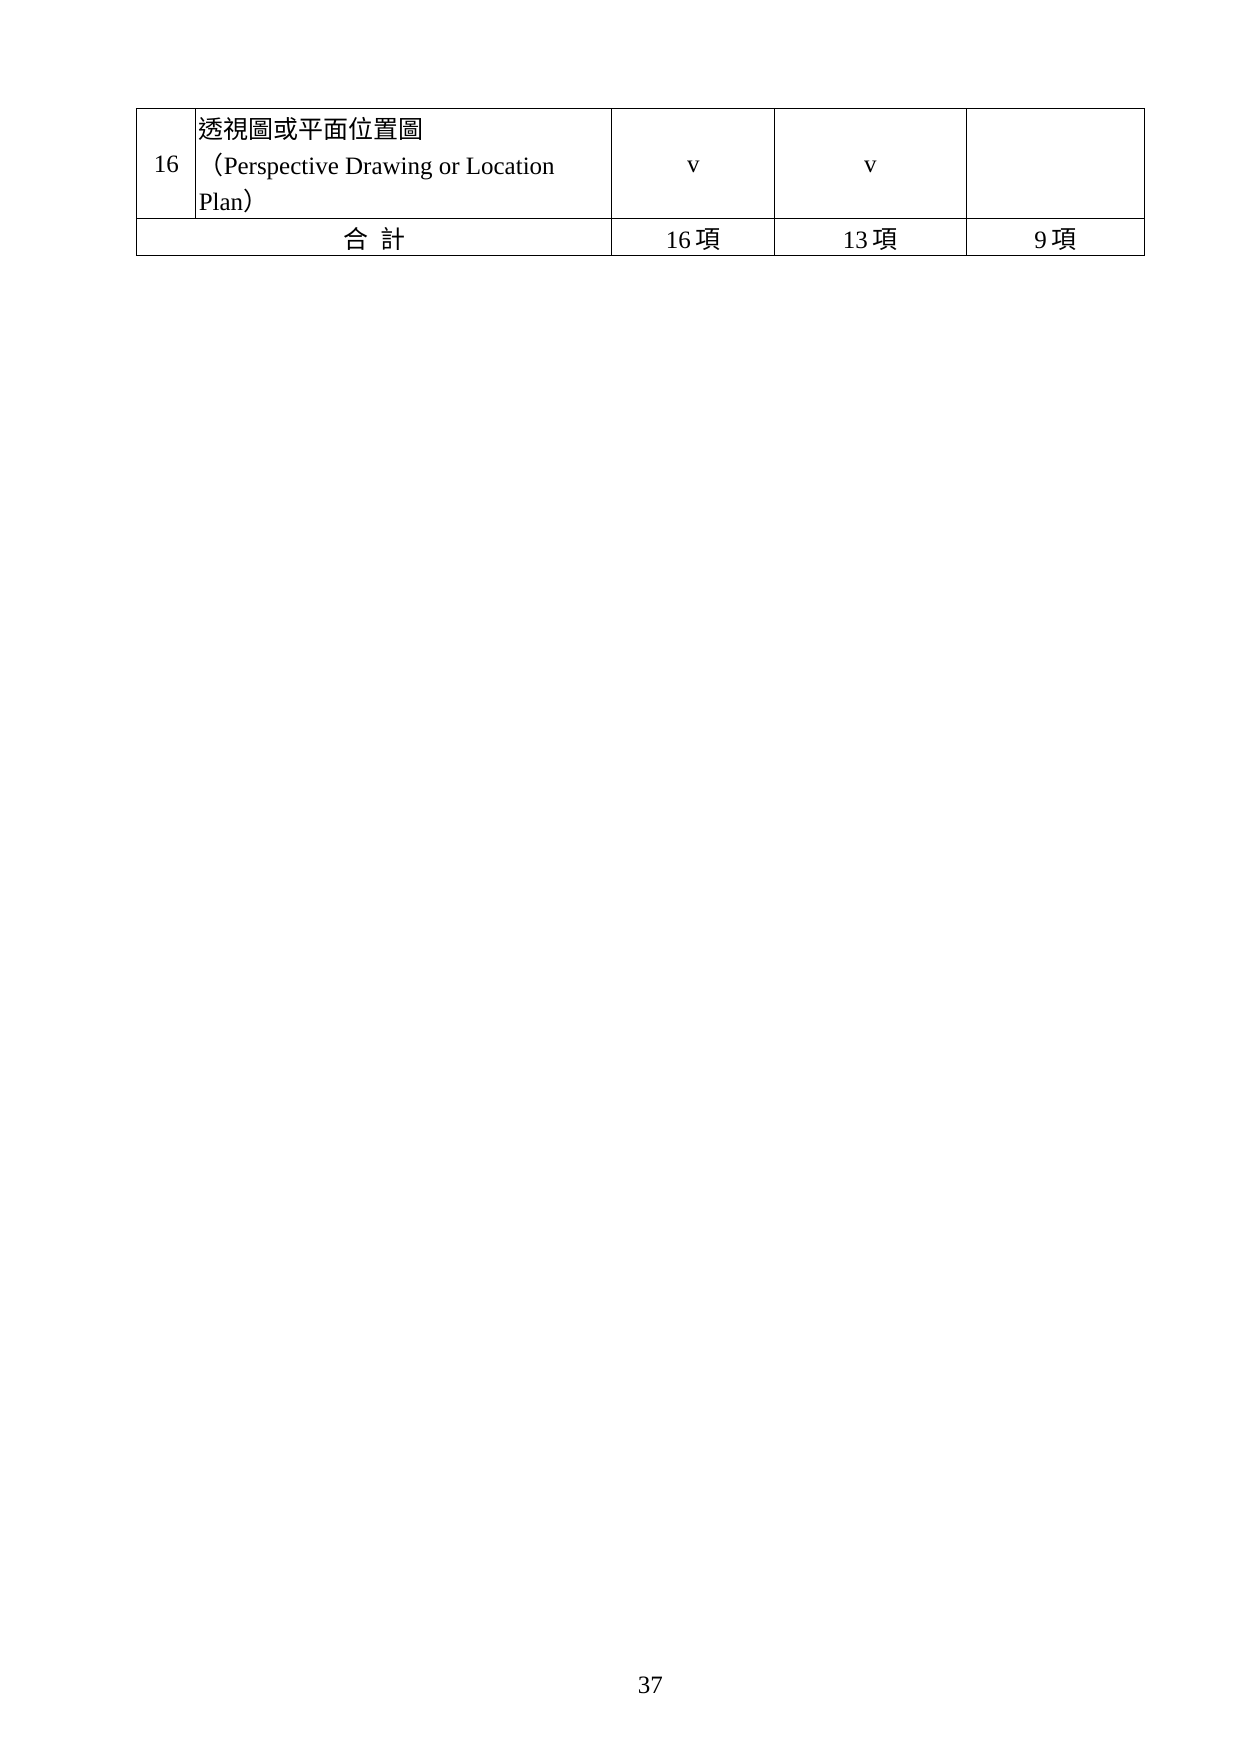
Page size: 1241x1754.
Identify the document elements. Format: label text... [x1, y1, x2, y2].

table_cell v [612, 109, 774, 218]
table_cell 16項 [612, 219, 774, 255]
table_cell v [775, 109, 966, 218]
table_cell 9項 [967, 219, 1144, 255]
table_cell 透視圖或平面位置圖 （Perspective Drawing or Location Plan） [196, 109, 611, 218]
table_cell 13項 [775, 219, 966, 255]
table_cell [967, 109, 1144, 218]
table_cell 合 計 [137, 219, 611, 255]
table_cell 16 [137, 109, 195, 218]
